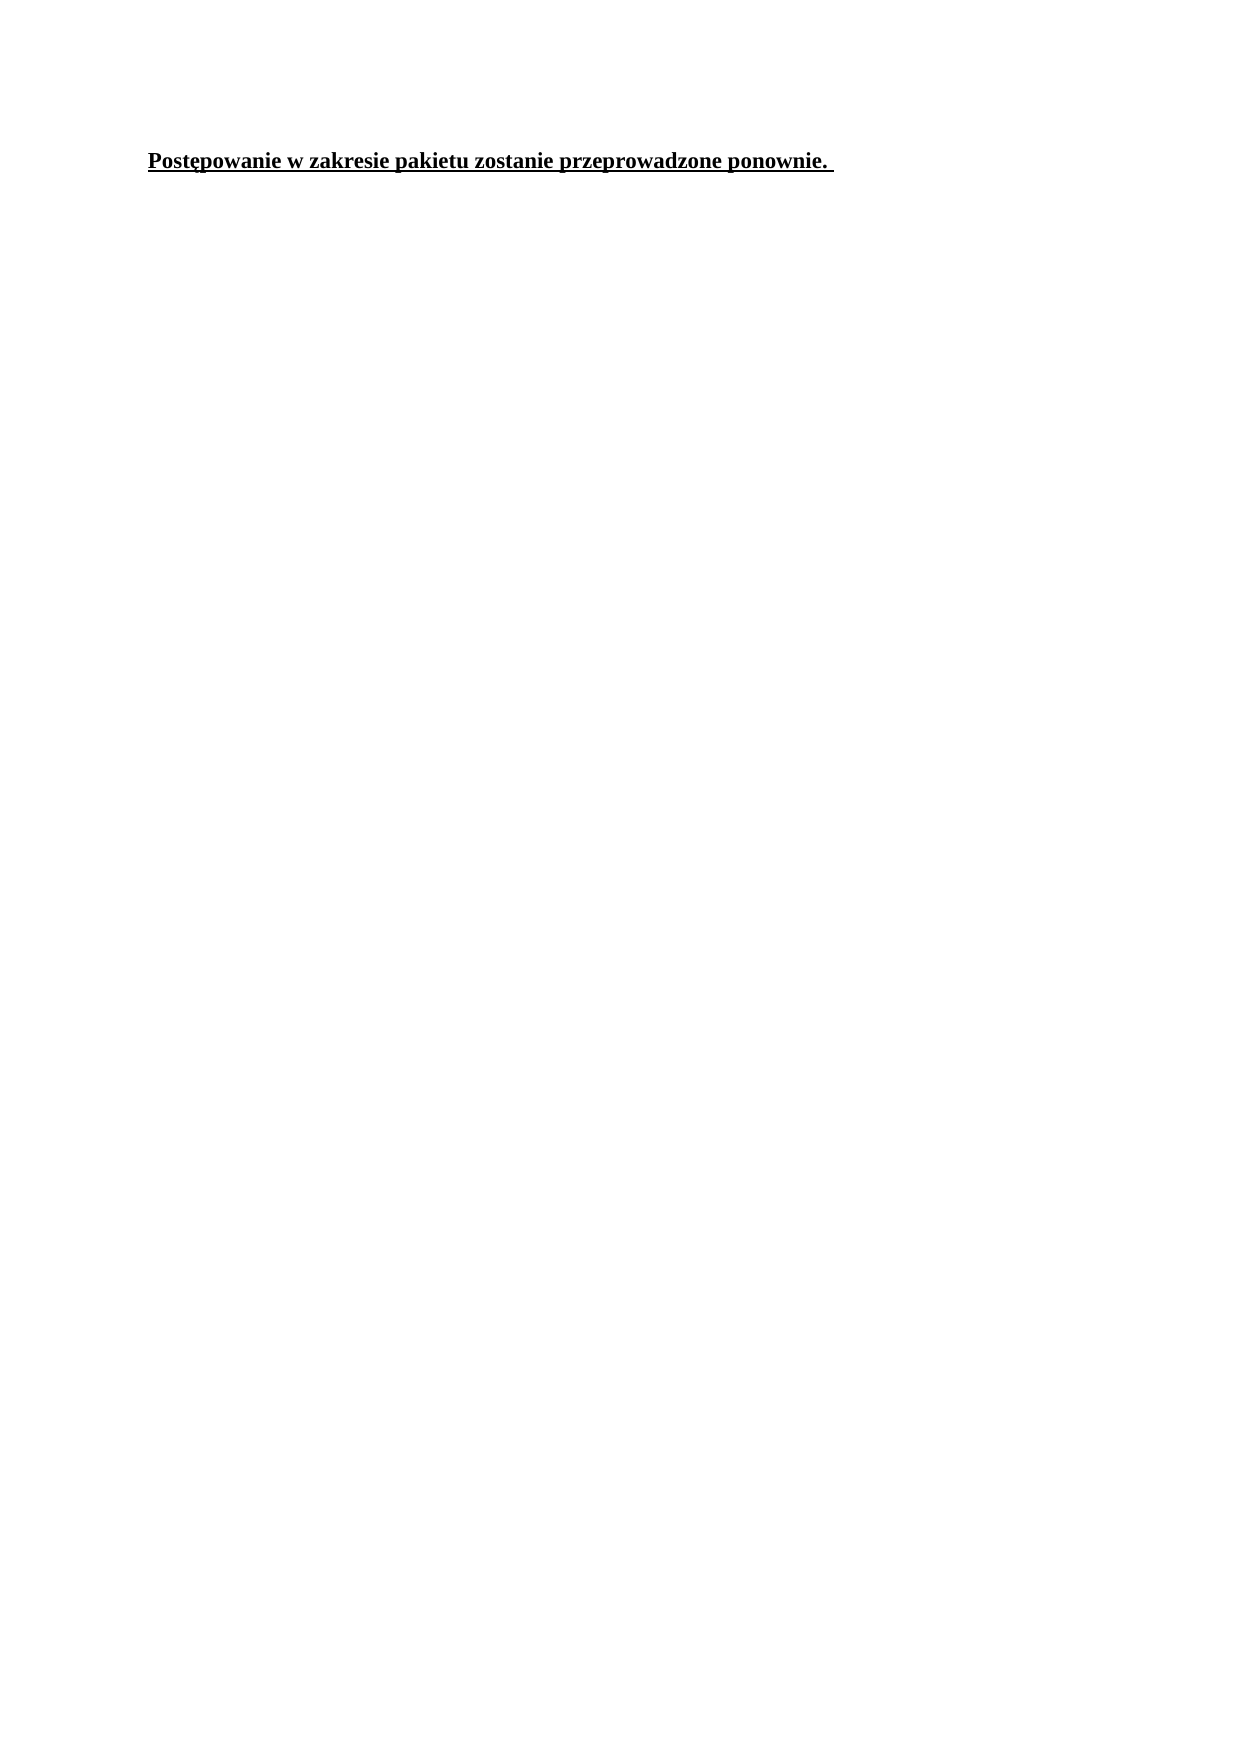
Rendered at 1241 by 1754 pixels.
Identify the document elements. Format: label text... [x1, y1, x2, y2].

text Postępowanie w zakresie pakietu zostanie przeprowadzone ponownie. [148, 148, 1093, 174]
